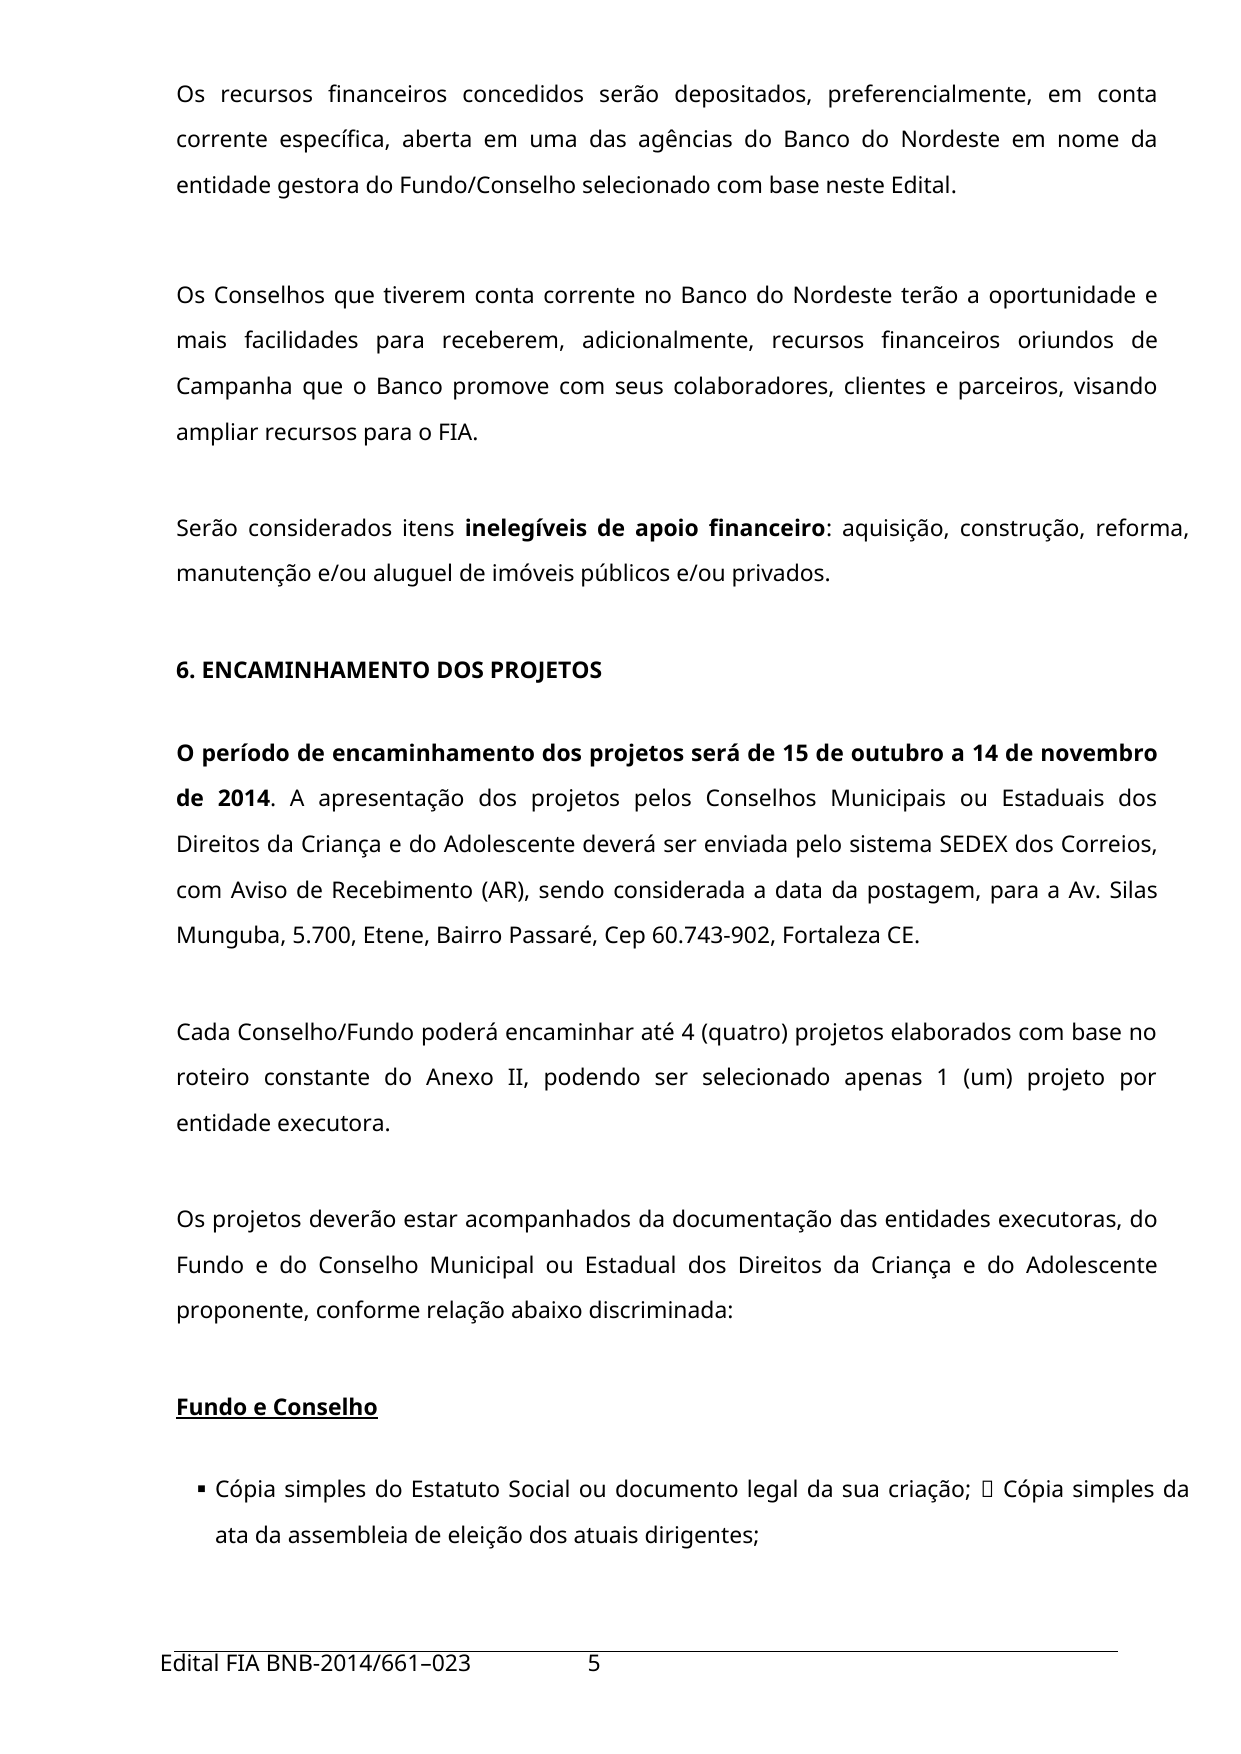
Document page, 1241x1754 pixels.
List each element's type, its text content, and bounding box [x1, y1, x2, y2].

text Os projetos deverão estar acompanhados da documentação das entidades executoras, do Fundo e do Conselho Municipal ou Estadual dos Direitos da Criança e do Adolescente proponente, conforme relação abaixo discriminada: [176, 1203, 1159, 1326]
text Fundo e Conselho [176, 1391, 1190, 1422]
text 6. ENCAMINHAMENTO DOS PROJETOS [176, 654, 1190, 685]
text Os Conselhos que tiverem conta corrente no Banco do Nordeste terão a oportunidade e mais facilidades para receberem, adicionalmente, recursos financeiros oriundos de Campanha que o Banco promove com seus colaboradores, clientes e parceiros, visando ampliar recursos para o FIA. [176, 279, 1159, 447]
text Serão considerados itens inelegíveis de apoio financeiro: aquisição, construção, reforma, manutenção e/ou aluguel de imóveis públicos e/ou privados. [176, 512, 1190, 589]
text Os recursos financeiros concedidos serão depositados, preferencialmente, em conta corrente específica, aberta em uma das agências do Banco do Nordeste em nome da entidade gestora do Fundo/Conselho selecionado com base neste Edital. [176, 78, 1158, 200]
list Cópia simples do Estatuto Social ou documento legal da sua criação;  Cópia simples da ata da assembleia de eleição dos atuais dirigentes; [196, 1473, 1190, 1550]
text Cada Conselho/Fundo poderá encaminhar até 4 (quatro) projetos elaborados com base no roteiro constante do Anexo II, podendo ser selecionado apenas 1 (um) projeto por entidade executora. [176, 1016, 1158, 1138]
text O período de encaminhamento dos projetos será de 15 de outubro a 14 de novembro de 2014. A apresentação dos projetos pelos Conselhos Municipais ou Estaduais dos Direitos da Criança e do Adolescente deverá ser enviada pelo sistema SEDEX dos Correios, com Aviso de Recebimento (AR), sendo considerada a data da postagem, para a Av. Silas Munguba, 5.700, Etene, Bairro Passaré, Cep 60.743-902, Fortaleza CE. [176, 737, 1159, 950]
